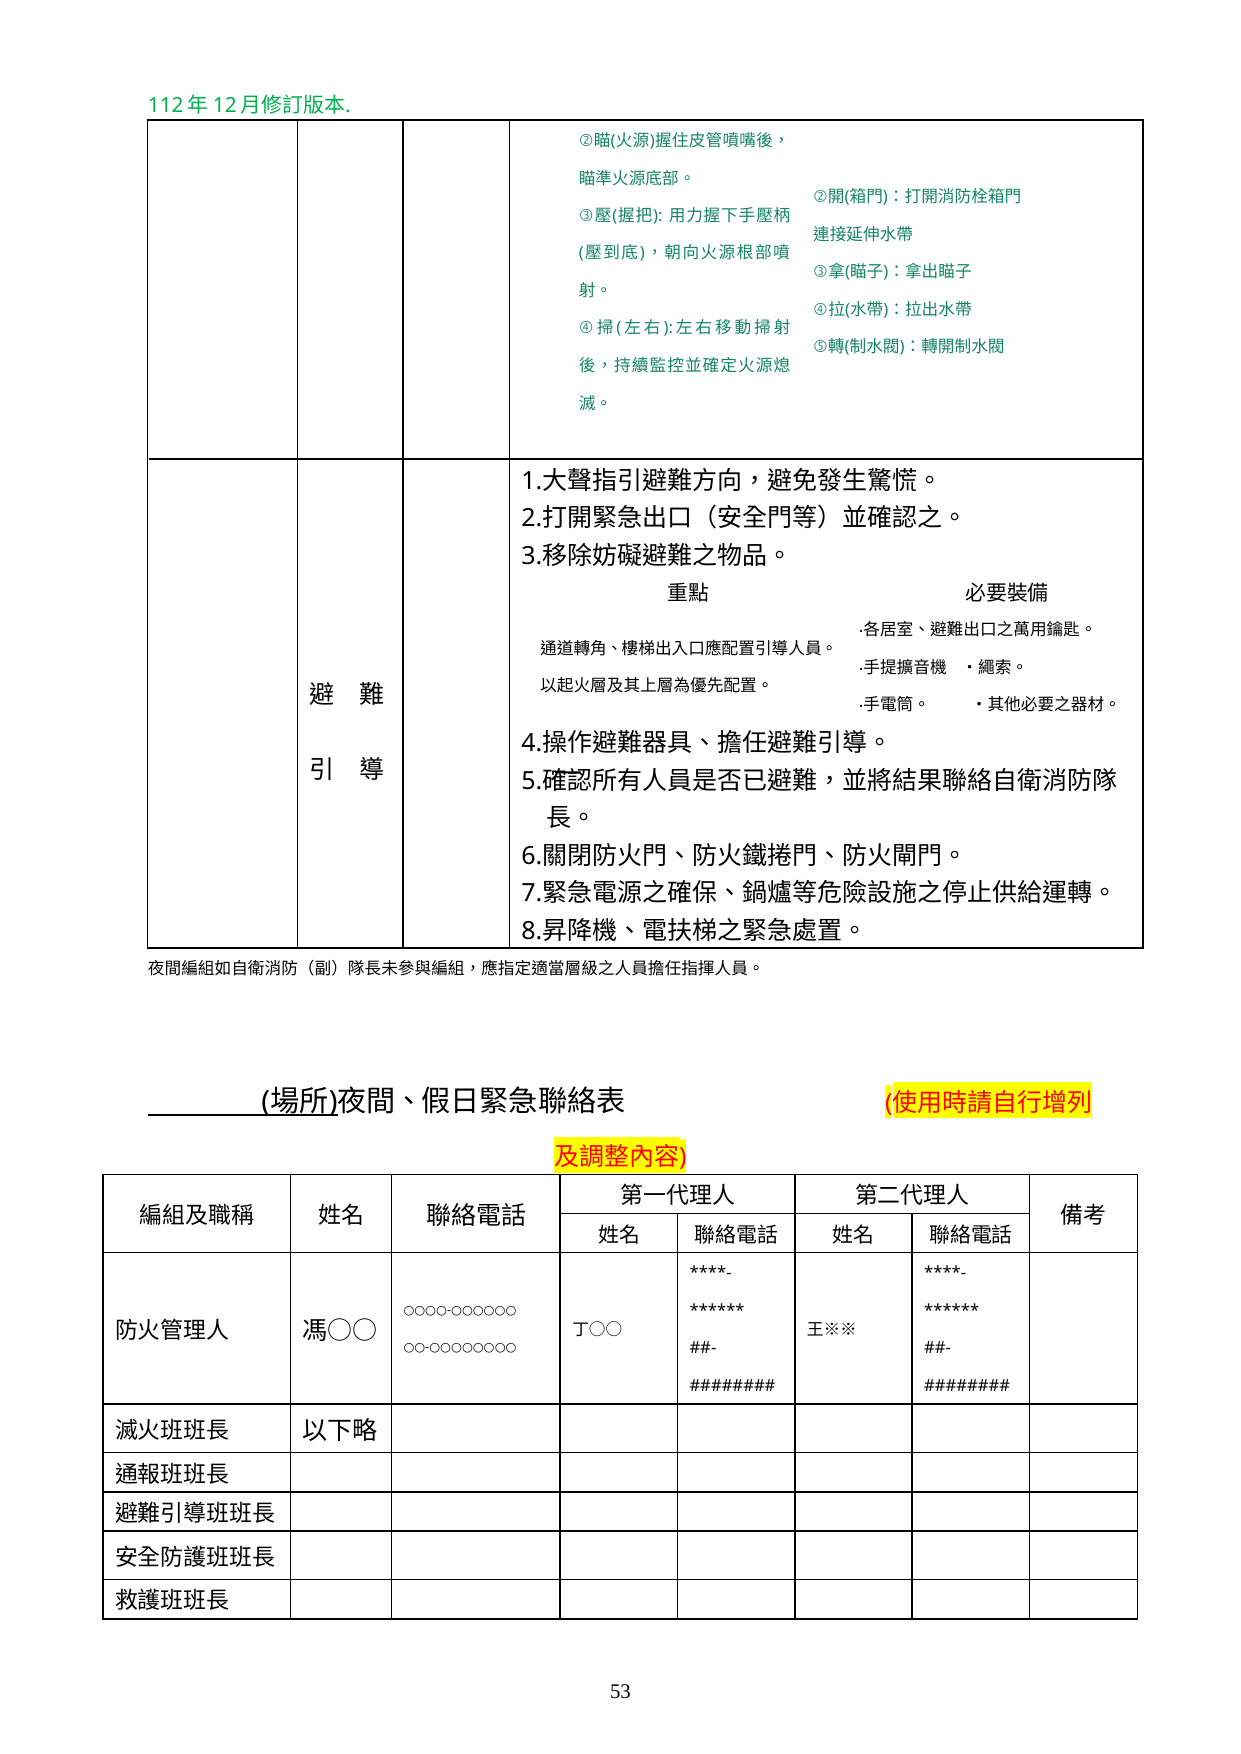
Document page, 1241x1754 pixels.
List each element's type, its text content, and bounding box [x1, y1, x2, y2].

table_cell 馮○○ [291, 1253, 391, 1403]
text (場所)夜間、假日緊急聯絡表 (使用時請自行增列及調整內容) [148, 1061, 1092, 1174]
table_cell 開(箱門)：打開消防栓箱門連接延伸水帶 拿(瞄子)：拿出瞄子 拉(水帶)：拉出水帶 轉(制水閥)：轉開制水閥 [802, 121, 1036, 421]
table_cell [392, 1453, 559, 1491]
table_cell 姓名 [796, 1214, 911, 1252]
table_header 第二代理人 [796, 1175, 1029, 1213]
text 夜間編組如自衛消防（副）隊長未參與編組，應指定適當層級之人員擔任指揮人員。 [148, 949, 1092, 986]
table_cell [404, 121, 509, 458]
table_cell [561, 1580, 677, 1618]
table_cell 王※※ [796, 1253, 911, 1403]
table_cell [796, 1493, 911, 1530]
table_cell 聯絡電話 [913, 1214, 1029, 1252]
table_cell [1030, 1253, 1137, 1403]
table_cell 避 難 引 導 [298, 460, 402, 947]
table_cell 救護班班長 [104, 1580, 290, 1618]
table_header 備考 [1030, 1175, 1137, 1252]
table_cell [561, 1453, 677, 1491]
table_cell 避難引導班班長 [104, 1493, 290, 1530]
table_cell [1030, 1580, 1137, 1618]
table_cell ****-****** ##-######## [913, 1253, 1029, 1403]
table_cell [678, 1580, 794, 1618]
table_cell [678, 1532, 794, 1579]
table_cell [148, 121, 297, 458]
table_header 姓名 [291, 1175, 391, 1252]
table_cell 丁○○ [561, 1253, 677, 1403]
table_cell [291, 1453, 391, 1491]
table_cell [392, 1532, 559, 1579]
table_cell 以下略 [291, 1405, 391, 1452]
table_cell [678, 1405, 794, 1452]
table_cell [913, 1532, 1029, 1579]
table_cell ****-****** ##-######## [678, 1253, 794, 1403]
table_cell [1030, 1532, 1137, 1579]
table_cell 滅火班班長 [104, 1405, 290, 1452]
table_cell [1030, 1493, 1137, 1530]
table_cell [796, 1405, 911, 1452]
table_cell [1030, 1405, 1137, 1452]
table_cell 瞄(火源)握住皮管噴嘴後，瞄準火源底部。 壓(握把): 用力握下手壓柄(壓到底)，朝向火源根部噴射。 掃(左右):左右移動掃射後，持續監控並確定火源熄滅。 [567, 121, 802, 421]
table_cell [913, 1453, 1029, 1491]
table_cell ‧各居室、避難出口之萬用鑰匙。 ‧手提擴音機 ‧繩索。 ‧手電筒。 ‧其他必要之器材。 [848, 610, 1142, 722]
table_cell [796, 1580, 911, 1618]
table_cell [392, 1405, 559, 1452]
table_cell [796, 1532, 911, 1579]
table_cell [404, 460, 509, 947]
table_header 必要裝備 [848, 572, 1142, 609]
table_cell [678, 1493, 794, 1530]
table_cell [913, 1405, 1029, 1452]
table_cell [392, 1580, 559, 1618]
table_cell 聯絡電話 [678, 1214, 794, 1252]
table_cell [913, 1580, 1029, 1618]
table_cell 1.大聲指引避難方向，避免發生驚慌。 2.打開緊急出口（安全門等）並確認之。 3.移除妨礙避難之物品。 4.操作避難器具、擔任避難引導。 5.確認所有人員是否已避難，並將結果聯絡自衛消防隊長。 6.關閉防火門、防火鐵捲門、防火閘門。 7.緊急電源之確保、鍋爐等危險設施之停止供給運轉。 8.昇降機、電扶梯之緊急處置。 [510, 460, 1142, 947]
table_header 重點 [529, 572, 847, 609]
table_cell [291, 1532, 391, 1579]
table_cell [291, 1493, 391, 1530]
table_cell [392, 1493, 559, 1530]
table_cell [678, 1453, 794, 1491]
table_cell [561, 1532, 677, 1579]
table_cell ○○○○-○○○○○○ ○○-○○○○○○○○ [392, 1253, 559, 1403]
table_cell [291, 1580, 391, 1618]
table_cell [796, 1453, 911, 1491]
table_cell 防火管理人 [104, 1253, 290, 1403]
table_header 編組及職稱 [104, 1175, 290, 1252]
table_header 聯絡電話 [392, 1175, 559, 1252]
table_cell [561, 1493, 677, 1530]
table_cell 姓名 [561, 1214, 677, 1252]
table_cell [298, 121, 402, 458]
table_cell [1030, 1453, 1137, 1491]
table_cell 通道轉角、樓梯出入口應配置引導人員。 以起火層及其上層為優先配置。 [529, 610, 847, 722]
table_cell 安全防護班班長 [104, 1532, 290, 1579]
table_cell [148, 459, 297, 947]
table_cell [510, 121, 1142, 458]
table_cell [561, 1405, 677, 1452]
table_cell [913, 1493, 1029, 1530]
table_cell 通報班班長 [104, 1453, 290, 1491]
table_header 第一代理人 [561, 1175, 794, 1213]
